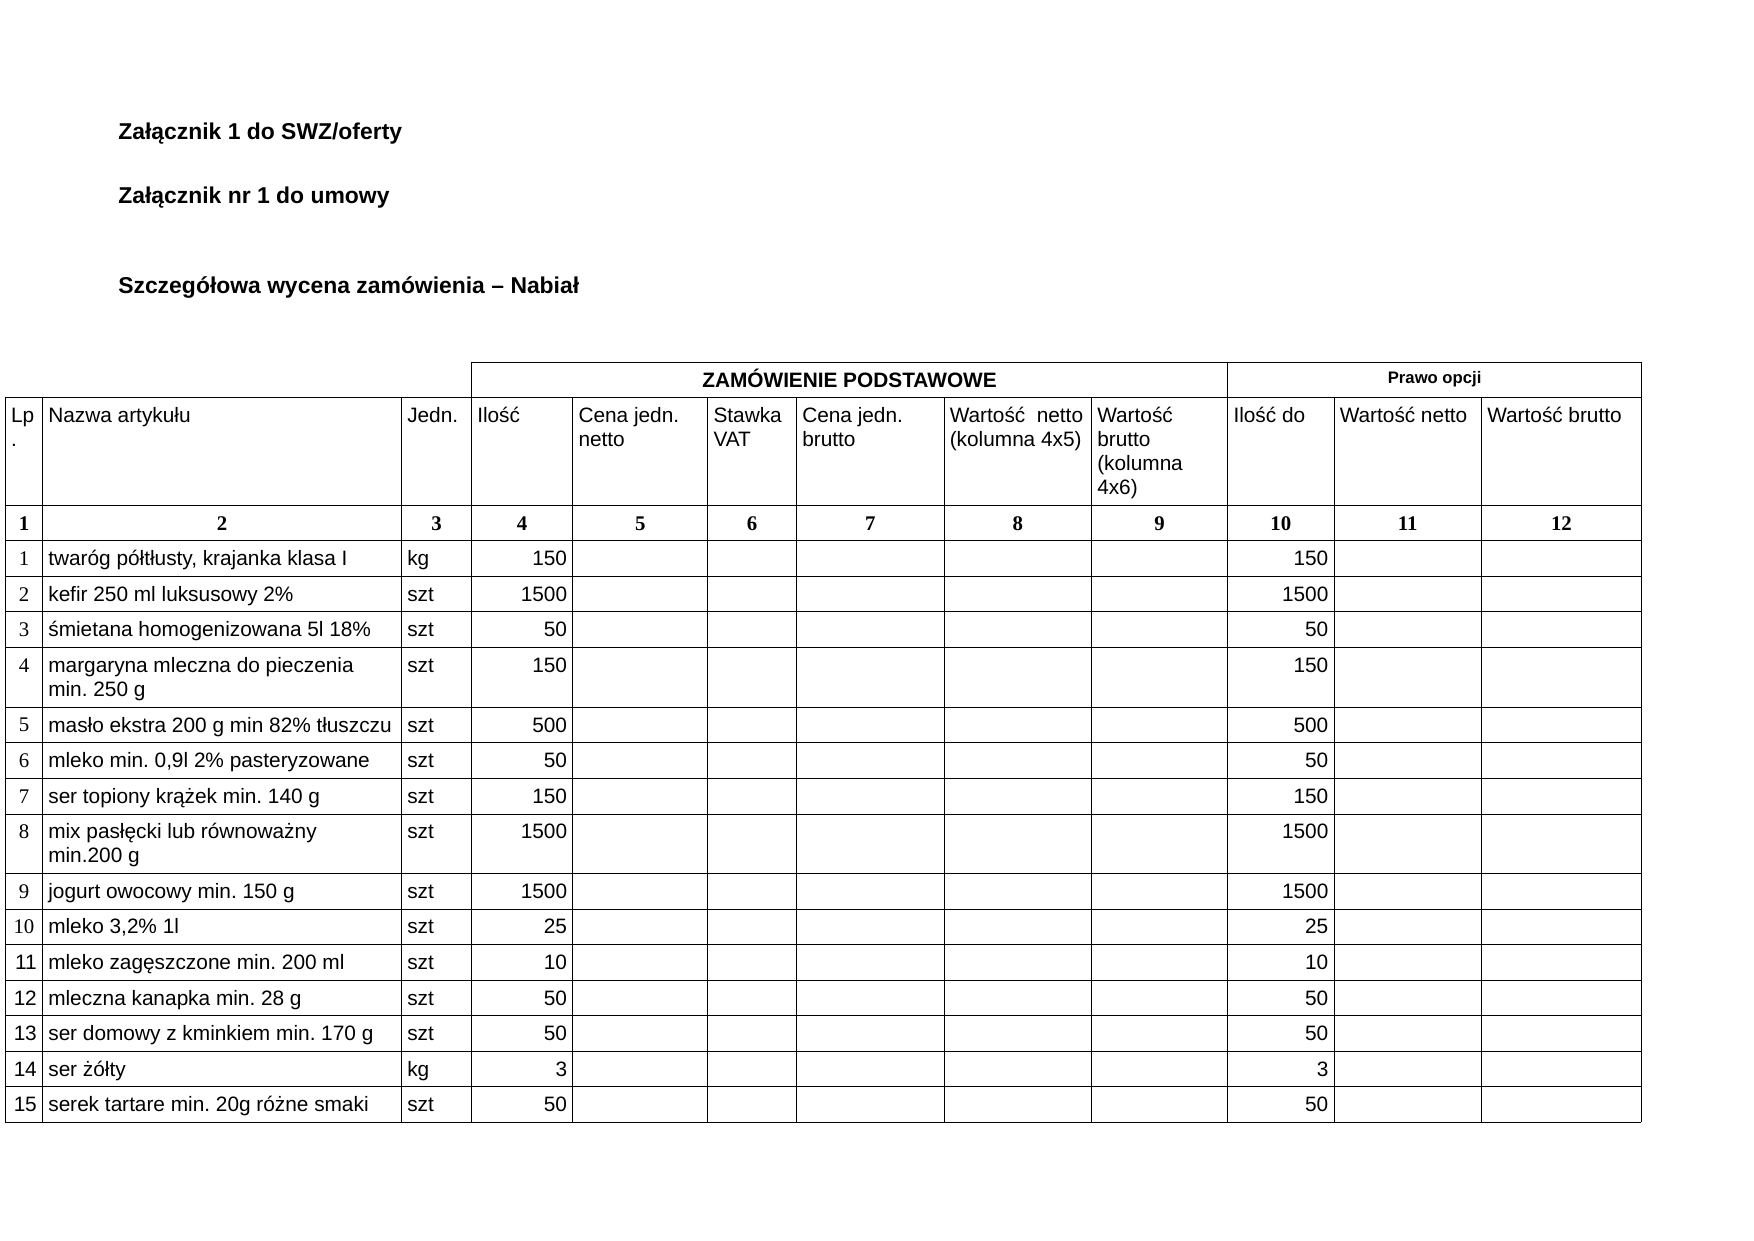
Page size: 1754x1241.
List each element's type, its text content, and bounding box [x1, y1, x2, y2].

table_cell [945, 708, 1091, 742]
table_cell [945, 577, 1091, 611]
table_cell [945, 612, 1091, 647]
table_cell [945, 779, 1091, 813]
table_cell szt [402, 945, 471, 980]
table_cell 50 [472, 743, 572, 778]
table_cell [1482, 577, 1641, 611]
table_cell 3 [472, 1052, 572, 1086]
table_cell 50 [1228, 612, 1334, 647]
table_cell Ilość [472, 398, 572, 504]
table_cell [1335, 648, 1481, 707]
table_cell 50 [472, 1016, 572, 1051]
table_cell [1482, 874, 1641, 908]
table_cell [1482, 708, 1641, 742]
table_cell mix pasłęcki lub równoważny min.200 g [43, 815, 401, 873]
table_cell 5 [573, 506, 707, 540]
table_cell mleko 3,2% 1l [43, 910, 401, 944]
table_cell [945, 910, 1091, 944]
table_cell 150 [1228, 648, 1334, 707]
table_cell kefir 250 ml luksusowy 2% [43, 577, 401, 611]
table_cell Nazwa artykułu [43, 398, 401, 504]
table_cell 3 [1228, 1052, 1334, 1086]
table_cell [1482, 945, 1641, 980]
table_cell [797, 910, 944, 944]
table_cell [708, 1087, 796, 1122]
table_cell 11 [1335, 506, 1481, 540]
table_cell 150 [472, 648, 572, 707]
table_cell 1500 [472, 577, 572, 611]
table_cell 150 [472, 541, 572, 576]
table_cell 3 [6, 612, 42, 647]
table_cell szt [402, 815, 471, 873]
table_cell 8 [945, 506, 1091, 540]
table_cell [945, 743, 1091, 778]
table_cell [708, 1016, 796, 1051]
table_cell 50 [1228, 743, 1334, 778]
table_cell Wartość netto [1335, 398, 1481, 504]
table_cell jogurt owocowy min. 150 g [43, 874, 401, 908]
table_cell Lp. [6, 398, 42, 504]
table_cell [708, 708, 796, 742]
table_cell [1482, 1052, 1641, 1086]
table_cell [1092, 981, 1227, 1015]
table_cell [708, 874, 796, 908]
table_cell [573, 541, 707, 576]
table_cell [573, 945, 707, 980]
table_cell 2 [6, 577, 42, 611]
table_cell 50 [472, 612, 572, 647]
table_cell [1092, 1052, 1227, 1086]
table_cell 3 [402, 506, 471, 540]
table_cell 13 [6, 1016, 42, 1051]
table_cell Stawka VAT [708, 398, 796, 504]
table_cell ser topiony krążek min. 140 g [43, 779, 401, 813]
table_cell [708, 945, 796, 980]
table_cell 150 [1228, 779, 1334, 813]
table_cell [1335, 1087, 1481, 1122]
table_cell 4 [472, 506, 572, 540]
table_cell [797, 648, 944, 707]
table_cell [1092, 945, 1227, 980]
table_cell szt [402, 708, 471, 742]
table_cell [1335, 577, 1481, 611]
table_cell masło ekstra 200 g min 82% tłuszczu [43, 708, 401, 742]
table_cell [797, 1052, 944, 1086]
table_cell [1092, 648, 1227, 707]
table_header ZAMÓWIENIE PODSTAWOWE [472, 363, 1227, 397]
table_cell [1335, 743, 1481, 778]
table_cell [573, 779, 707, 813]
table_cell [1092, 779, 1227, 813]
table_cell [1335, 541, 1481, 576]
table_cell [573, 910, 707, 944]
table_cell [945, 1052, 1091, 1086]
table_cell [945, 541, 1091, 576]
table_cell mleko min. 0,9l 2% pasteryzowane [43, 743, 401, 778]
table_cell 9 [6, 874, 42, 908]
table_cell [1482, 648, 1641, 707]
table_cell szt [402, 1016, 471, 1051]
table_cell [945, 1016, 1091, 1051]
table_cell [708, 541, 796, 576]
table_cell Cena jedn. netto [573, 398, 707, 504]
table_cell Cena jedn. brutto [797, 398, 944, 504]
table_cell 12 [6, 981, 42, 1015]
table_cell [797, 612, 944, 647]
table_cell 10 [1228, 945, 1334, 980]
table_cell [797, 708, 944, 742]
table_cell szt [402, 577, 471, 611]
table_cell [1335, 981, 1481, 1015]
table_cell [1335, 815, 1481, 873]
table_cell 12 [1482, 506, 1641, 540]
table_cell [1092, 743, 1227, 778]
table_cell 10 [6, 910, 42, 944]
table_cell 150 [472, 779, 572, 813]
table_cell 6 [6, 743, 42, 778]
table_cell [1482, 1016, 1641, 1051]
table_cell [573, 612, 707, 647]
table_cell [797, 779, 944, 813]
table_cell szt [402, 743, 471, 778]
table_cell 1500 [1228, 577, 1334, 611]
table_cell 11 [6, 945, 42, 980]
table_cell [797, 1087, 944, 1122]
table_cell [1092, 577, 1227, 611]
table_cell [1335, 1016, 1481, 1051]
table_cell 6 [708, 506, 796, 540]
table_cell [1482, 1087, 1641, 1122]
table_cell 25 [472, 910, 572, 944]
table_cell [573, 815, 707, 873]
table_cell 14 [6, 1052, 42, 1086]
table_cell 1500 [472, 874, 572, 908]
text Szczegółowa wycena zamówienia – Nabiał [118, 272, 1636, 298]
table_cell [708, 743, 796, 778]
table_cell 7 [797, 506, 944, 540]
table_cell [573, 1052, 707, 1086]
subtitle Załącznik 1 do SWZ/oferty [118, 118, 1636, 144]
table_cell [573, 708, 707, 742]
table_cell kg [402, 1052, 471, 1086]
table_cell [797, 815, 944, 873]
table_cell [1092, 1016, 1227, 1051]
table_cell [1092, 612, 1227, 647]
table_cell [945, 945, 1091, 980]
table_cell [708, 910, 796, 944]
table_cell [573, 1016, 707, 1051]
table_cell [1092, 1087, 1227, 1122]
table_cell [708, 981, 796, 1015]
table_cell [797, 981, 944, 1015]
table_cell [573, 981, 707, 1015]
table_cell 10 [472, 945, 572, 980]
table_cell 2 [43, 506, 401, 540]
table_cell [1092, 874, 1227, 908]
subtitle Załącznik nr 1 do umowy [118, 182, 1636, 209]
table_cell Ilość do [1228, 398, 1334, 504]
table_cell 500 [1228, 708, 1334, 742]
table_cell [573, 648, 707, 707]
table_cell [1335, 612, 1481, 647]
table_cell Jedn. [402, 398, 471, 504]
table_cell [1335, 1052, 1481, 1086]
table_cell [797, 874, 944, 908]
table_cell [1482, 981, 1641, 1015]
table_cell szt [402, 779, 471, 813]
table_cell [797, 743, 944, 778]
table_cell 9 [1092, 506, 1227, 540]
table_cell [1482, 779, 1641, 813]
table_cell 1500 [1228, 874, 1334, 908]
table_cell ser żółty [43, 1052, 401, 1086]
table_cell [945, 874, 1091, 908]
table_cell [945, 815, 1091, 873]
table_cell mleczna kanapka min. 28 g [43, 981, 401, 1015]
table_cell śmietana homogenizowana 5l 18% [43, 612, 401, 647]
table_cell [1482, 815, 1641, 873]
table_cell szt [402, 874, 471, 908]
table_cell 25 [1228, 910, 1334, 944]
table_cell [1092, 708, 1227, 742]
table_cell [708, 815, 796, 873]
table_cell [573, 577, 707, 611]
table_cell [797, 577, 944, 611]
table_cell [1092, 815, 1227, 873]
table_cell [797, 1016, 944, 1051]
table_cell [797, 945, 944, 980]
table_cell [708, 779, 796, 813]
table_cell [1482, 743, 1641, 778]
table_cell 4 [6, 648, 42, 707]
table_cell szt [402, 981, 471, 1015]
table_cell 50 [472, 981, 572, 1015]
table_cell [945, 981, 1091, 1015]
table_cell 1 [6, 541, 42, 576]
table_cell 1500 [472, 815, 572, 873]
table_cell [708, 577, 796, 611]
table_cell 50 [1228, 1016, 1334, 1051]
table_cell [1335, 945, 1481, 980]
table_cell 5 [6, 708, 42, 742]
table_cell szt [402, 612, 471, 647]
table_cell [945, 1087, 1091, 1122]
table_cell 500 [472, 708, 572, 742]
table_cell [708, 648, 796, 707]
table_cell [573, 743, 707, 778]
table_header [5, 362, 471, 397]
table_cell [1092, 910, 1227, 944]
table_cell ser domowy z kminkiem min. 170 g [43, 1016, 401, 1051]
table_cell [1335, 779, 1481, 813]
table_cell szt [402, 648, 471, 707]
table_cell [1482, 541, 1641, 576]
table_cell Wartość brutto (kolumna 4x6) [1092, 398, 1227, 504]
table_cell 8 [6, 815, 42, 873]
table_cell 1500 [1228, 815, 1334, 873]
table_cell [945, 648, 1091, 707]
table_cell [573, 1087, 707, 1122]
table_header Prawo opcji [1228, 363, 1641, 397]
table_cell 10 [1228, 506, 1334, 540]
table_cell [708, 612, 796, 647]
table_cell [1092, 541, 1227, 576]
table_cell szt [402, 1087, 471, 1122]
table_cell 15 [6, 1087, 42, 1122]
table_cell mleko zagęszczone min. 200 ml [43, 945, 401, 980]
table_cell [797, 541, 944, 576]
table_cell 7 [6, 779, 42, 813]
table_cell 50 [472, 1087, 572, 1122]
table_cell Wartość netto (kolumna 4x5) [945, 398, 1091, 504]
table_cell 1 [6, 506, 42, 540]
table_cell [1335, 874, 1481, 908]
table_cell [1335, 910, 1481, 944]
table_cell serek tartare min. 20g różne smaki [43, 1087, 401, 1122]
table_cell [1335, 708, 1481, 742]
table_cell [1482, 612, 1641, 647]
table_cell Wartość brutto [1482, 398, 1641, 504]
table_cell 150 [1228, 541, 1334, 576]
table_cell [573, 874, 707, 908]
table_cell [708, 1052, 796, 1086]
table_cell [1482, 910, 1641, 944]
table_cell kg [402, 541, 471, 576]
table_cell 50 [1228, 1087, 1334, 1122]
table_cell twaróg półtłusty, krajanka klasa I [43, 541, 401, 576]
table_cell 50 [1228, 981, 1334, 1015]
table_cell margaryna mleczna do pieczenia min. 250 g [43, 648, 401, 707]
table_cell szt [402, 910, 471, 944]
